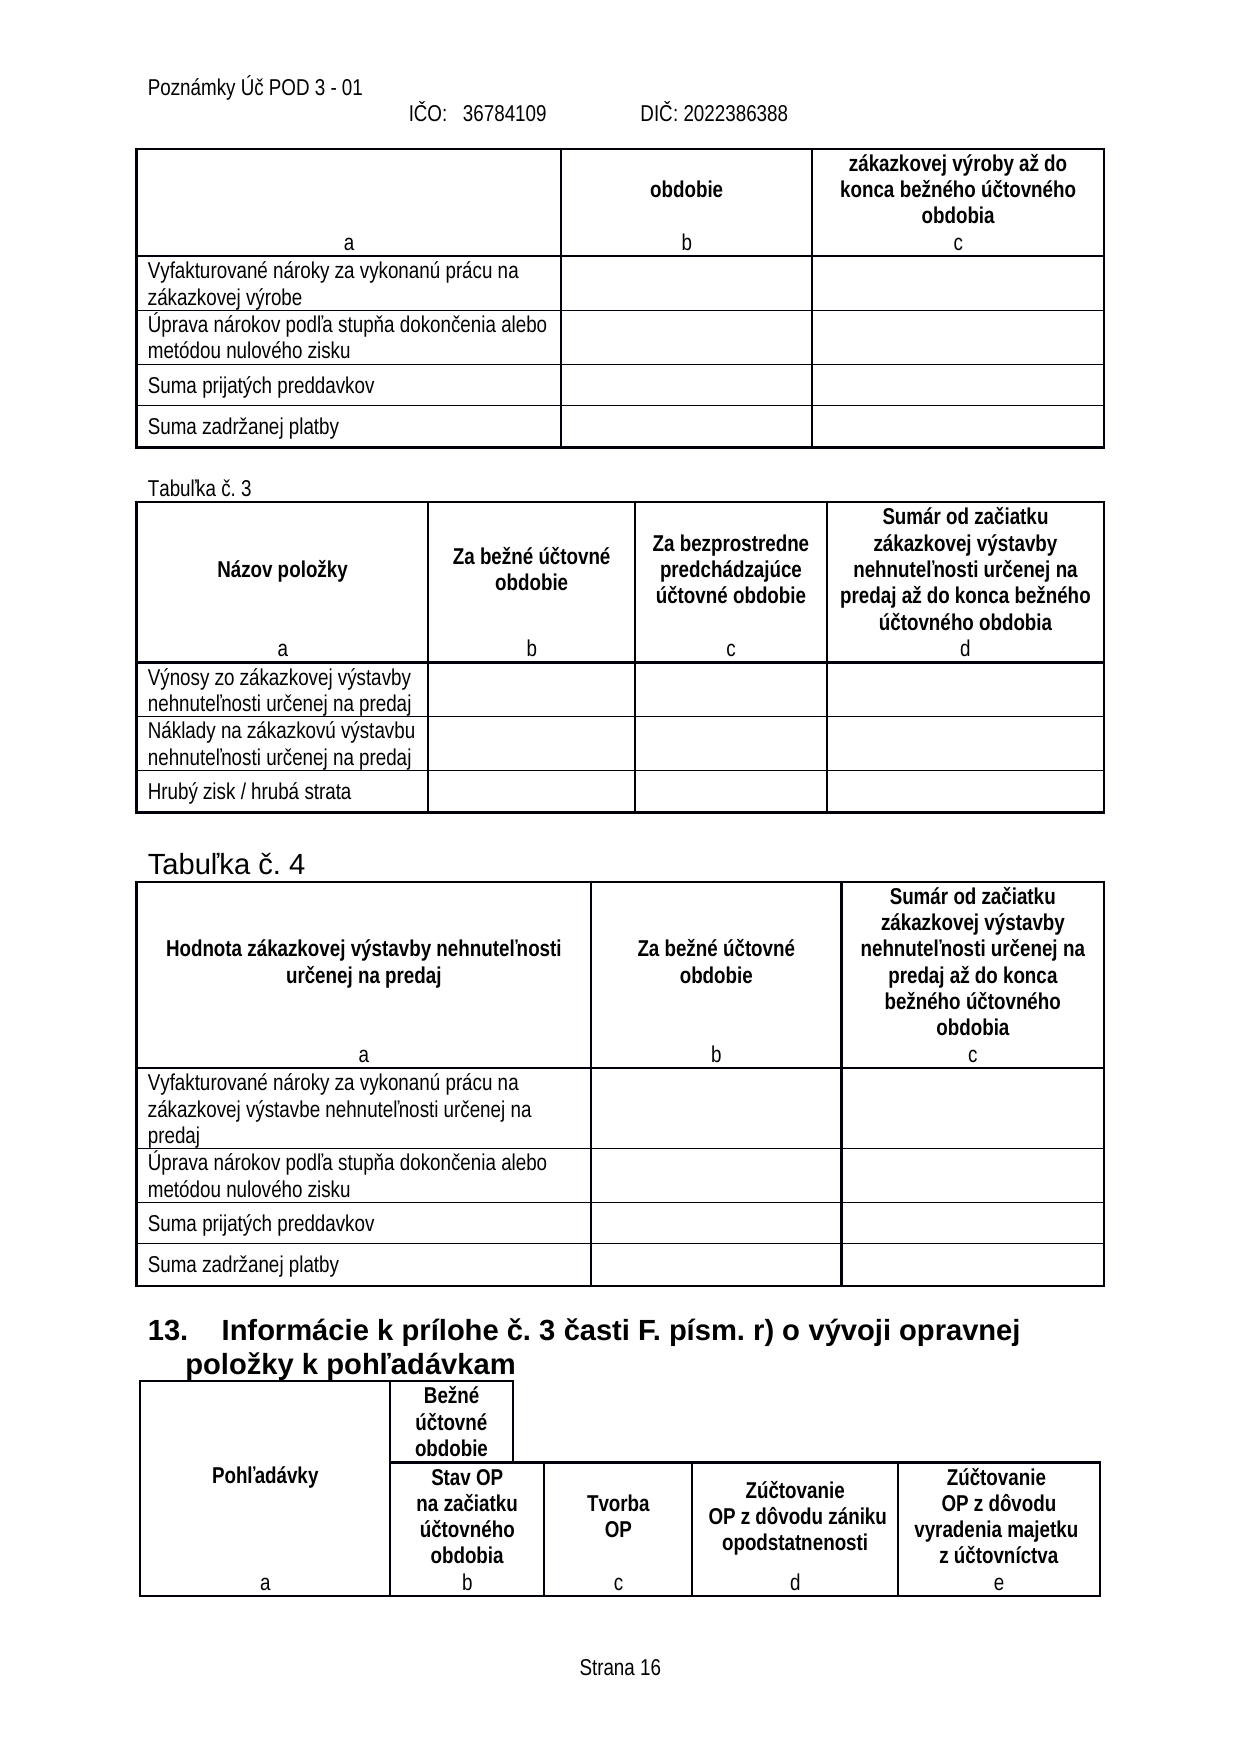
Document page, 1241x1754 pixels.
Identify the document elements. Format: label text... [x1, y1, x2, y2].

table_cell Suma zadržanej platby [138, 1244, 590, 1285]
table_header Za bežné účtovné obdobie [429, 503, 634, 635]
table_cell [592, 1244, 840, 1285]
table_header zákazkovej výroby až do konca bežného účtovného obdobia [813, 150, 1103, 229]
table_cell Suma zadržanej platby [138, 406, 560, 446]
table_cell [562, 406, 811, 446]
table_cell [828, 717, 1103, 770]
table_cell Suma prijatých preddavkov [138, 365, 560, 405]
table_header Za bežné účtovné obdobie [592, 883, 840, 1041]
table_cell [429, 771, 634, 811]
table_cell [562, 365, 811, 405]
table_cell Vyfakturované nároky za vykonanú prácu na zákazkovej výrobe [138, 257, 560, 310]
table_header Hodnota zákazkovej výstavby nehnuteľnosti určenej na predaj [138, 883, 590, 1041]
table_cell [843, 1149, 1103, 1202]
table_cell [636, 717, 826, 770]
table_cell b [429, 635, 634, 661]
table_header obdobie [562, 150, 811, 229]
table_cell c [636, 635, 826, 661]
table_header Pohľadávky [141, 1382, 389, 1569]
table_cell b [391, 1569, 543, 1595]
table_cell c [813, 229, 1103, 255]
table_cell [828, 771, 1103, 811]
table_cell [636, 664, 826, 716]
table_header [514, 1380, 1100, 1461]
table_cell Stav OP na začiatku účtovného obdobia [391, 1464, 543, 1569]
table_cell a [141, 1569, 389, 1595]
table_cell e [899, 1569, 1099, 1595]
table_cell Tvorba OP [545, 1464, 691, 1569]
table_cell b [592, 1041, 840, 1067]
table_cell [813, 257, 1103, 310]
table_cell [813, 311, 1103, 364]
table_cell c [545, 1569, 691, 1595]
table_cell [843, 1069, 1103, 1148]
table_cell c [843, 1041, 1103, 1067]
table_cell a [138, 1041, 590, 1067]
table_cell Výnosy zo zákazkovej výstavby nehnuteľnosti určenej na predaj [138, 664, 427, 716]
table_header Sumár od začiatku zákazkovej výstavby nehnuteľnosti určenej na predaj až do konca bežného účtovného obdobia [828, 503, 1103, 635]
table_header Sumár od začiatku zákazkovej výstavby nehnuteľnosti určenej na predaj až do konca bežného účtovného obdobia [843, 883, 1103, 1041]
table_cell [562, 311, 811, 364]
table_cell Úprava nárokov podľa stupňa dokončenia alebo metódou nulového zisku [138, 311, 560, 364]
table_cell [592, 1149, 840, 1202]
table_cell a [138, 229, 560, 255]
table_cell Vyfakturované nároky za vykonanú prácu na zákazkovej výstavbe nehnuteľnosti určenej na predaj [138, 1069, 590, 1148]
table_cell Hrubý zisk / hrubá strata [138, 771, 427, 811]
table_header [138, 150, 560, 229]
table_cell [843, 1244, 1103, 1285]
title Tabuľka č. 4 [148, 847, 1092, 881]
table_cell Zúčtovanie OP z dôvodu vyradenia majetku z účtovníctva [899, 1464, 1099, 1569]
table_cell Zúčtovanie OP z dôvodu zániku opodstatnenosti [693, 1464, 897, 1569]
text Tabuľka č. 3 [148, 475, 1092, 501]
table_cell [562, 257, 811, 310]
table_cell [813, 406, 1103, 446]
table_cell b [562, 229, 811, 255]
table_cell [592, 1203, 840, 1243]
table_header Názov položky [138, 503, 427, 635]
table_cell [429, 664, 634, 716]
table_header Bežné účtovné obdobie [391, 1382, 512, 1461]
table_cell [813, 365, 1103, 405]
table_cell [843, 1203, 1103, 1243]
table_cell d [693, 1569, 897, 1595]
title Informácie k prílohe č. 3 časti F. písm. r) o vývoji opravnej položky k pohľadávkam [148, 1313, 1092, 1380]
table_cell d [828, 635, 1103, 661]
table_cell a [138, 635, 427, 661]
table_cell [636, 771, 826, 811]
table_cell [429, 717, 634, 770]
table_cell Úprava nárokov podľa stupňa dokončenia alebo metódou nulového zisku [138, 1149, 590, 1202]
table_header Za bezprostredne predchádzajúce účtovné obdobie [636, 503, 826, 635]
table_cell [828, 664, 1103, 716]
table_cell Suma prijatých preddavkov [138, 1203, 590, 1243]
table_cell Náklady na zákazkovú výstavbu nehnuteľnosti určenej na predaj [138, 717, 427, 770]
table_cell [592, 1069, 840, 1148]
